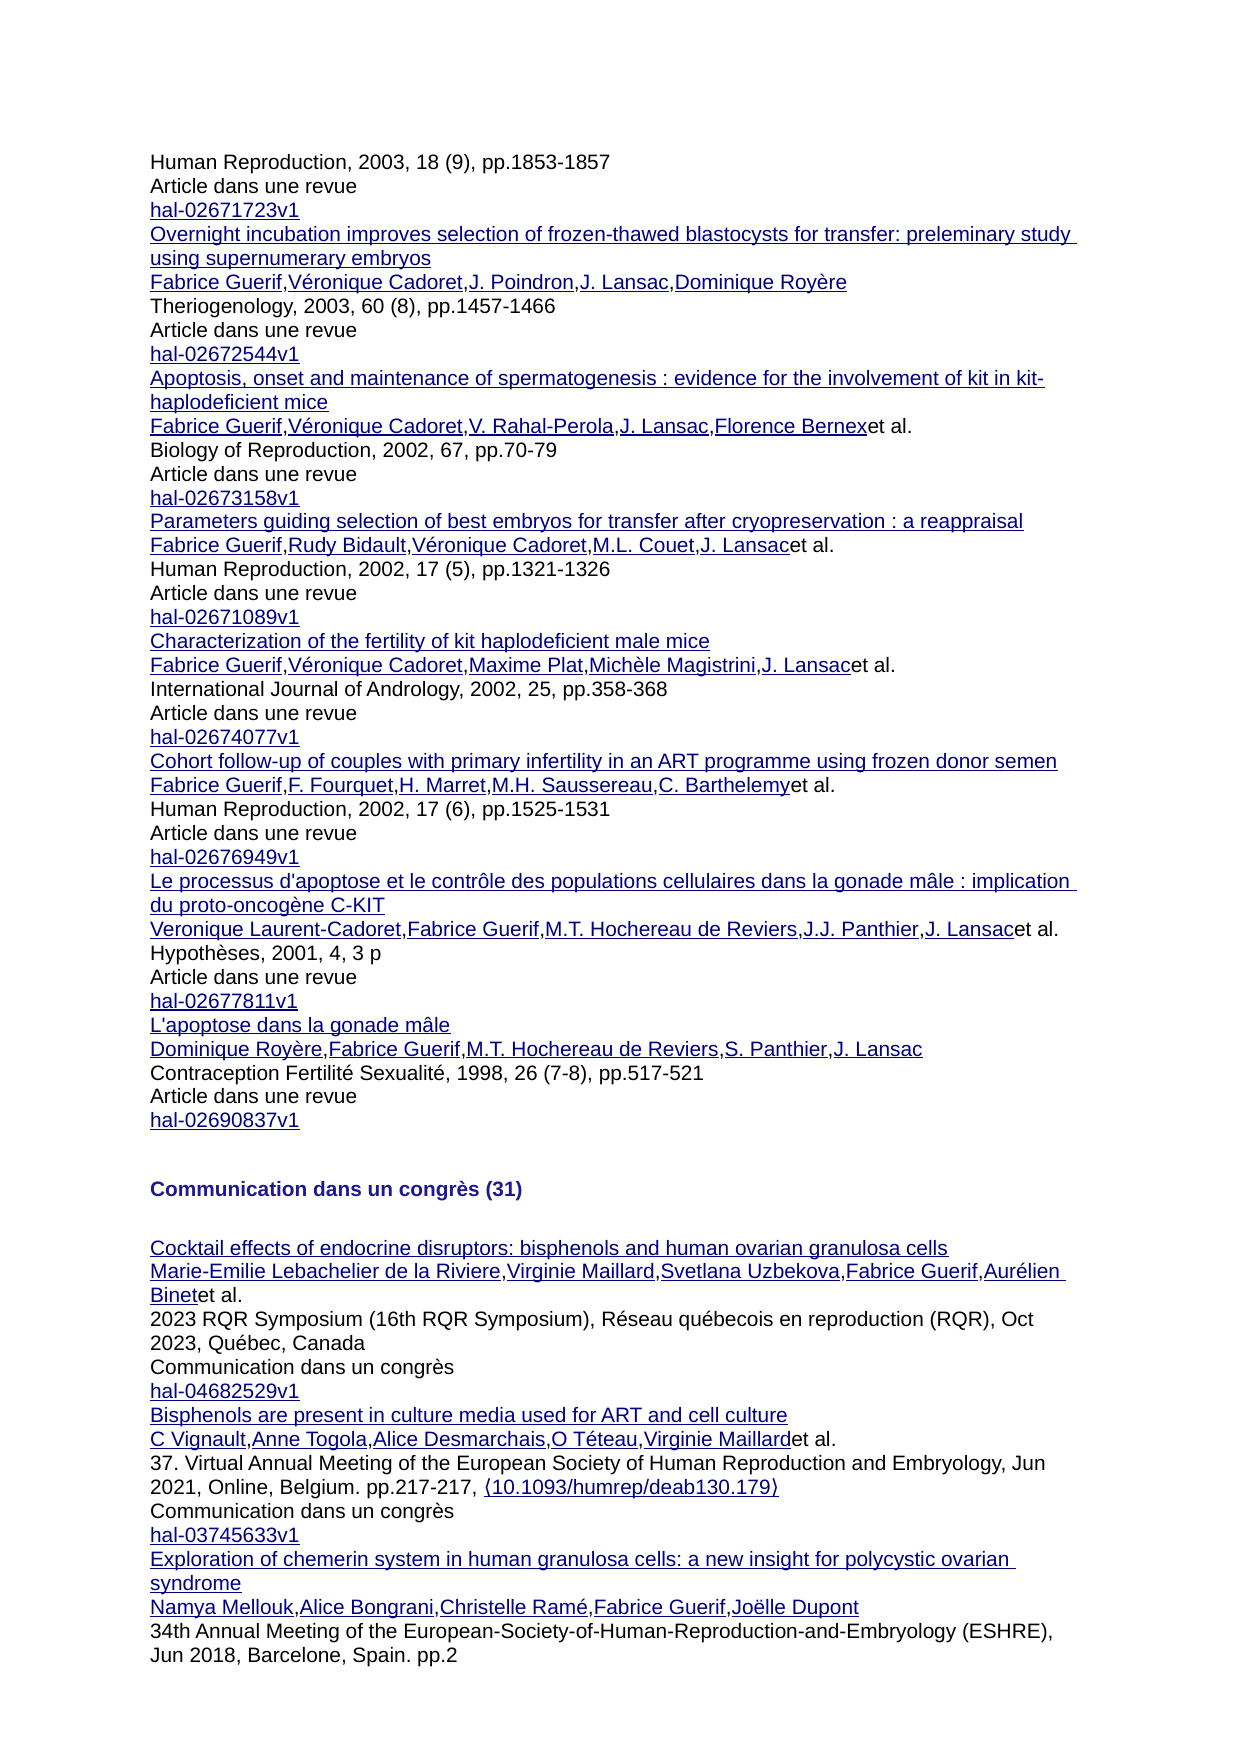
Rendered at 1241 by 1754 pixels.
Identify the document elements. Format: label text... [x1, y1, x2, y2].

table_cell Apoptosis, onset and maintenance of spermatogenesis : evidence for the involvement of kit in kit-haplodeficient mice Fabrice Guerif,Véronique Cadoret,V. Rahal-Perola,J. Lansac,Florence Bernexet al. Biology of Reproduction, 2002, 67, pp.70-79 Article dans une revue hal-02673158v1 [150, 366, 1090, 509]
table_header Cocktail effects of endocrine disruptors: bisphenols and human ovarian granulosa cells Marie-Emilie Lebachelier de la Riviere,Virginie Maillard,Svetlana Uzbekova,Fabrice Guerif,Aurélien Binetet al. 2023 RQR Symposium (16th RQR Symposium), Réseau québecois en reproduction (RQR), Oct 2023, Québec, Canada Communication dans un congrès hal-04682529v1 [150, 1235, 1090, 1403]
subtitle Communication dans un congrès (31) [150, 1177, 1090, 1201]
table_cell Exploration of chemerin system in human granulosa cells: a new insight for polycystic ovarian syndrome Namya Mellouk,Alice Bongrani,Christelle Ramé,Fabrice Guerif,Joëlle Dupont 34th Annual Meeting of the European-Society-of-Human-Reproduction-and-Embryology (ESHRE), Jun 2018, Barcelone, Spain. pp.2 [150, 1547, 1090, 1667]
table_cell Characterization of the fertility of kit haplodeficient male mice Fabrice Guerif,Véronique Cadoret,Maxime Plat,Michèle Magistrini,J. Lansacet al. International Journal of Andrology, 2002, 25, pp.358-368 Article dans une revue hal-02674077v1 [150, 629, 1090, 749]
table_cell Parameters guiding selection of best embryos for transfer after cryopreservation : a reappraisal Fabrice Guerif,Rudy Bidault,Véronique Cadoret,M.L. Couet,J. Lansacet al. Human Reproduction, 2002, 17 (5), pp.1321-1326 Article dans une revue hal-02671089v1 [150, 509, 1090, 629]
table_cell Human Reproduction, 2003, 18 (9), pp.1853-1857 Article dans une revue hal-02671723v1 [150, 150, 1090, 222]
table_cell Overnight incubation improves selection of frozen-thawed blastocysts for transfer: preleminary study using supernumerary embryos Fabrice Guerif,Véronique Cadoret,J. Poindron,J. Lansac,Dominique Royère Theriogenology, 2003, 60 (8), pp.1457-1466 Article dans une revue hal-02672544v1 [150, 222, 1090, 366]
table_cell L'apoptose dans la gonade mâle Dominique Royère,Fabrice Guerif,M.T. Hochereau de Reviers,S. Panthier,J. Lansac Contraception Fertilité Sexualité, 1998, 26 (7-8), pp.517-521 Article dans une revue hal-02690837v1 [150, 1013, 1090, 1132]
table_cell Cohort follow-up of couples with primary infertility in an ART programme using frozen donor semen Fabrice Guerif,F. Fourquet,H. Marret,M.H. Saussereau,C. Barthelemyet al. Human Reproduction, 2002, 17 (6), pp.1525-1531 Article dans une revue hal-02676949v1 [150, 749, 1090, 869]
table_cell Bisphenols are present in culture media used for ART and cell culture C Vignault,Anne Togola,Alice Desmarchais,O Téteau,Virginie Maillardet al. 37. Virtual Annual Meeting of the European Society of Human Reproduction and Embryology, Jun 2021, Online, Belgium. pp.217-217, ⟨10.1093/humrep/deab130.179⟩ Communication dans un congrès hal-03745633v1 [150, 1403, 1090, 1547]
table_cell Le processus d'apoptose et le contrôle des populations cellulaires dans la gonade mâle : implication du proto-oncogène C-KIT Veronique Laurent-Cadoret,Fabrice Guerif,M.T. Hochereau de Reviers,J.J. Panthier,J. Lansacet al. Hypothèses, 2001, 4, 3 p Article dans une revue hal-02677811v1 [150, 869, 1090, 1012]
